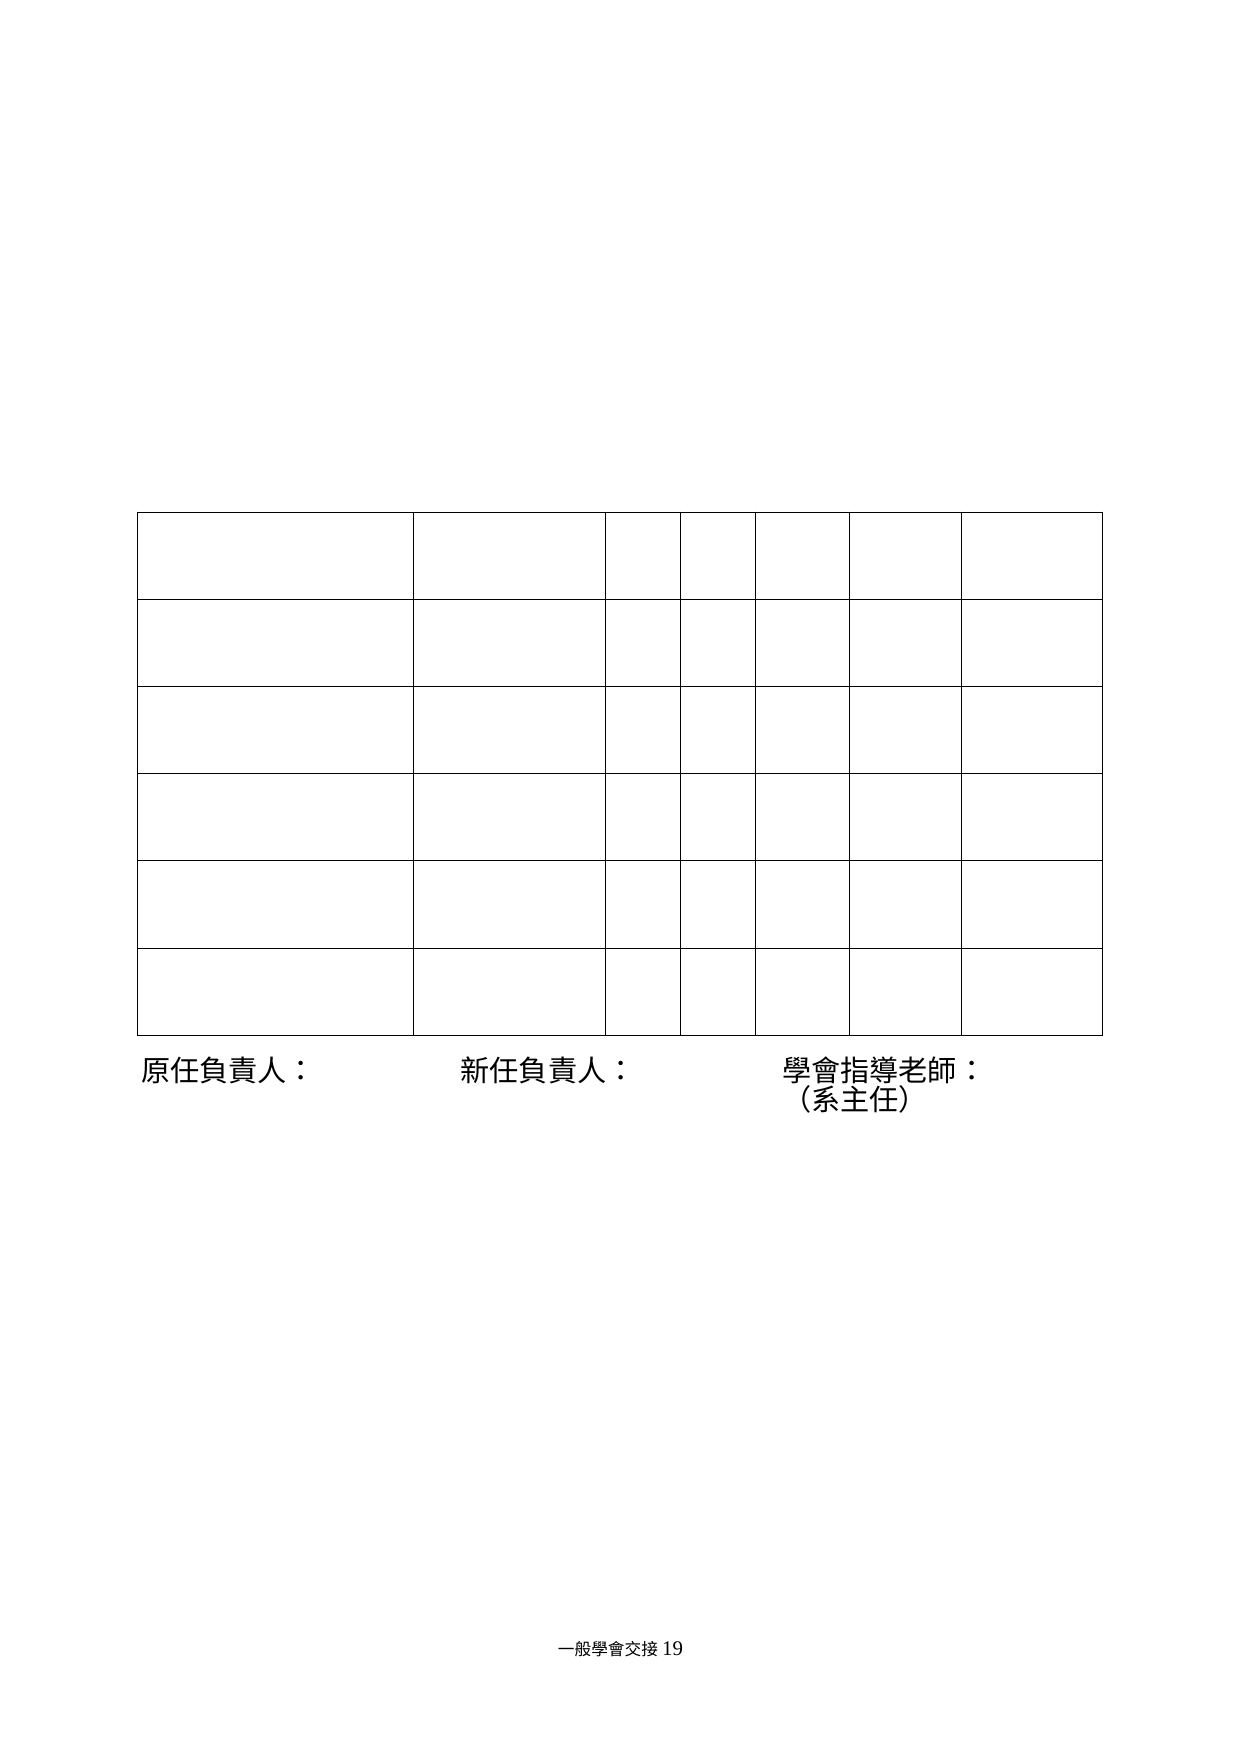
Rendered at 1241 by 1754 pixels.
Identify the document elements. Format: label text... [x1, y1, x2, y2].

table_cell [850, 949, 961, 1035]
table_cell [681, 513, 755, 599]
table_cell [138, 949, 413, 1035]
table_cell [962, 949, 1102, 1035]
table_cell [606, 513, 680, 599]
table_cell [414, 600, 605, 686]
table_cell [414, 513, 605, 599]
table_cell [756, 861, 849, 948]
table_cell [850, 513, 961, 599]
table_cell [414, 687, 605, 773]
table_cell [681, 687, 755, 773]
table_cell [756, 774, 849, 860]
table_cell 原任負責人： [138, 1036, 459, 1182]
table_cell [756, 949, 849, 1035]
table_cell [962, 600, 1102, 686]
table_cell [962, 687, 1102, 773]
table_cell [962, 513, 1102, 599]
table_cell [850, 600, 961, 686]
table_cell [138, 861, 413, 948]
table_cell [414, 949, 605, 1035]
table_cell [962, 861, 1102, 948]
table_cell [606, 774, 680, 860]
table_cell [681, 600, 755, 686]
table_cell [138, 513, 413, 599]
table_cell [850, 861, 961, 948]
table_cell [414, 774, 605, 860]
table_cell [138, 687, 413, 773]
table_cell [606, 861, 680, 948]
table_cell 新任負責人： [459, 1036, 781, 1182]
table_cell [756, 600, 849, 686]
table_cell [681, 861, 755, 948]
table_cell [414, 861, 605, 948]
table_cell [962, 774, 1102, 860]
table_cell [850, 687, 961, 773]
table_cell [606, 949, 680, 1035]
table_cell [606, 600, 680, 686]
table_cell 學會指導老師： （系主任） [781, 1036, 1102, 1182]
table_cell [138, 774, 413, 860]
table_cell [850, 774, 961, 860]
table_cell [756, 513, 849, 599]
table_cell [756, 687, 849, 773]
table_cell [681, 949, 755, 1035]
table_cell [681, 774, 755, 860]
table_cell [606, 687, 680, 773]
table_cell [138, 600, 413, 686]
